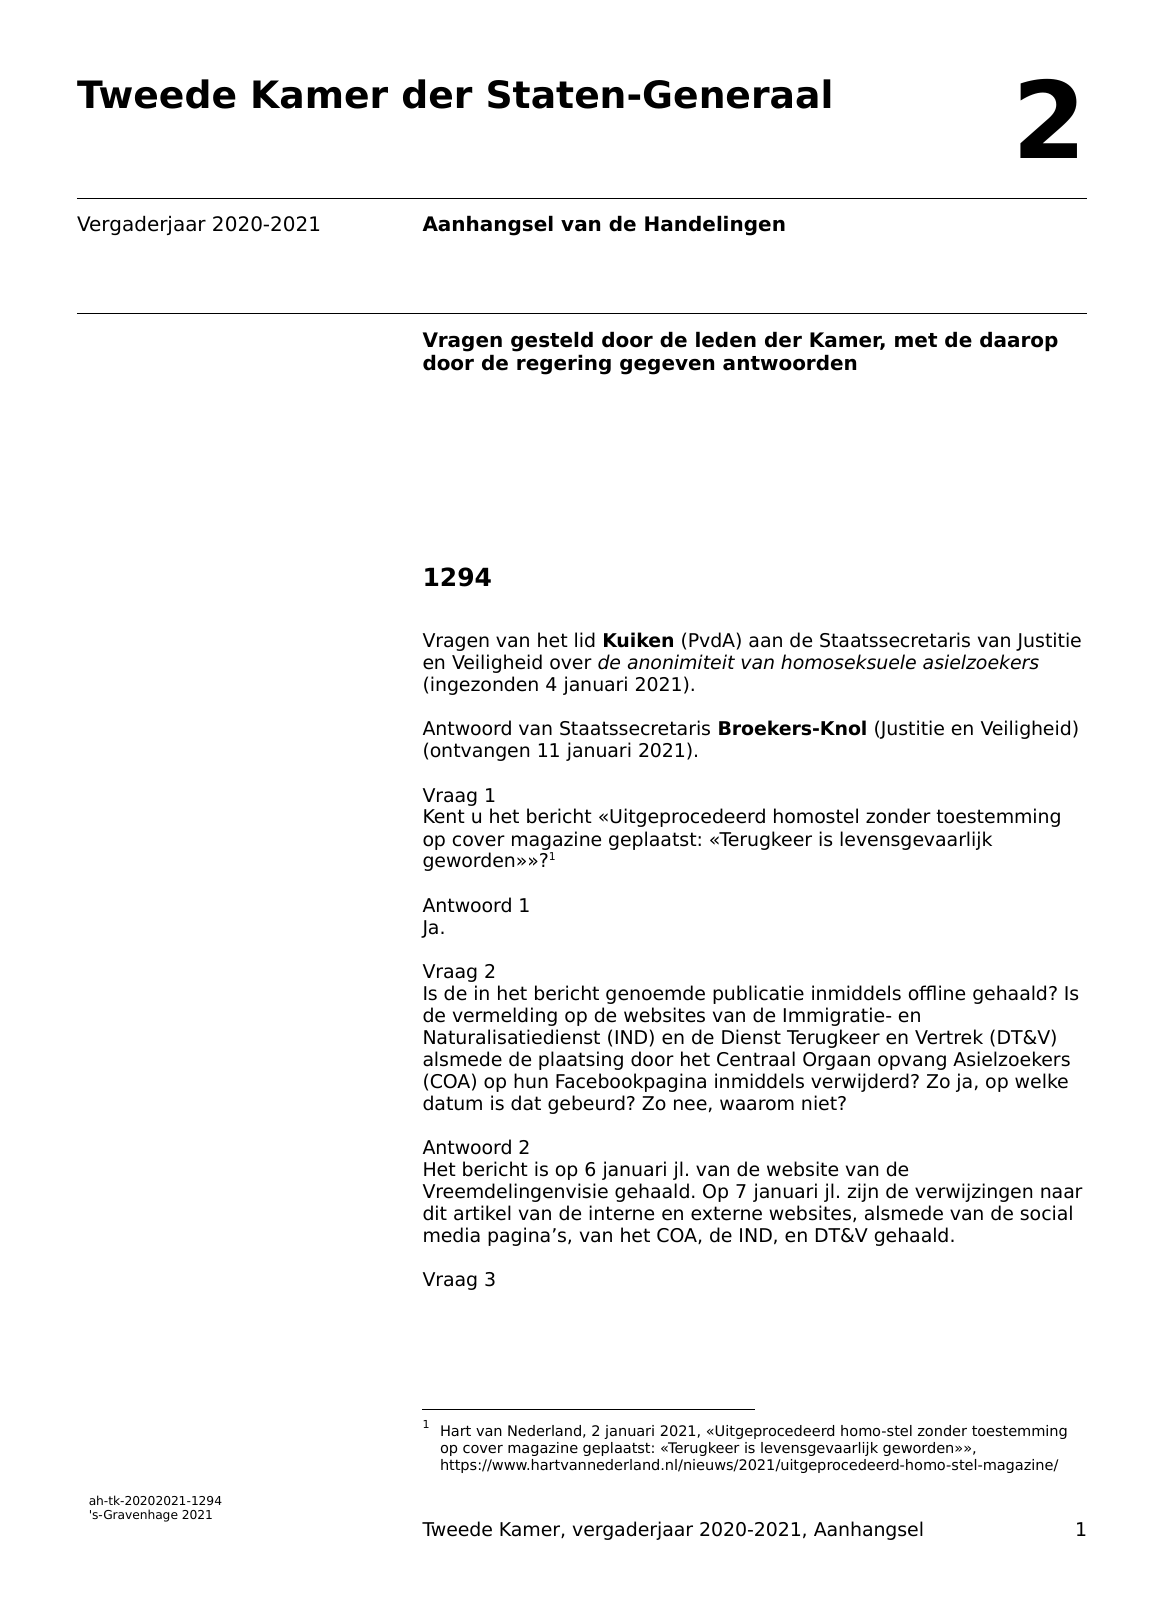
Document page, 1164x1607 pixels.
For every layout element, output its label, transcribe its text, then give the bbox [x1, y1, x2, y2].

text ah-tk-20202021-1294 [88, 1494, 323, 1508]
text 1294 [422, 563, 1087, 592]
text Vraag 3 [422, 1269, 1087, 1291]
text Vraag 2 [422, 961, 1087, 983]
table_cell Vragen gesteld door de leden der Kamer, met de daarop door de regering gegeven antwoorden [422, 314, 1087, 375]
table_header Tweede Kamer der Staten-Generaal [77, 59, 886, 198]
table_header 2 [886, 59, 1087, 198]
text 's-Gravenhage 2021 [88, 1508, 323, 1522]
text Vragen van het lid Kuiken (PvdA) aan de Staatssecretaris van Justitie en Veiligheid over de anonimiteit van homoseksuele asielzoekers (ingezonden 4 januari 2021). [422, 630, 1087, 696]
text Kent u het bericht «Uitgeprocedeerd homostel zonder toestemming op cover magazine geplaatst: «Terugkeer is levensgevaarlijk geworden»»? [422, 806, 1087, 872]
text Vraag 1 [422, 784, 1087, 806]
table_cell Aanhangsel van de Handelingen [422, 199, 1087, 313]
text Hart van Nederland, 2 januari 2021, «Uitgeprocedeerd homo-stel zonder toestemming op cover magazine geplaatst: «Terugkeer is levensgevaarlijk geworden»», https://www.hartvannederland.nl/nieuws/2021/uitgeprocedeerd-homo-stel-magazine/ [422, 1418, 1087, 1474]
text Is de in het bericht genoemde publicatie inmiddels offline gehaald? Is de vermelding op de websites van de Immigratie- en Naturalisatiedienst (IND) en de Dienst Terugkeer en Vertrek (DT&V) alsmede de plaatsing door het Centraal Orgaan opvang Asielzoekers (COA) op hun Facebookpagina inmiddels verwijderd? Zo ja, op welke datum is dat gebeurd? Zo nee, waarom niet? [422, 983, 1087, 1114]
text Het bericht is op 6 januari jl. van de website van de Vreemdelingenvisie gehaald. Op 7 januari jl. zijn de verwijzingen naar dit artikel van de interne en externe websites, alsmede van de social media pagina’s, van het COA, de IND, en DT&V gehaald. [422, 1159, 1087, 1247]
text Ja. [422, 917, 1087, 938]
text Antwoord 1 [422, 894, 1087, 917]
table_cell Vergaderjaar 2020-2021 [77, 199, 422, 313]
text Antwoord 2 [422, 1137, 1087, 1159]
table_cell [77, 314, 422, 375]
text Antwoord van Staatssecretaris Broekers-Knol (Justitie en Veiligheid) (ontvangen 11 januari 2021). [422, 718, 1087, 762]
